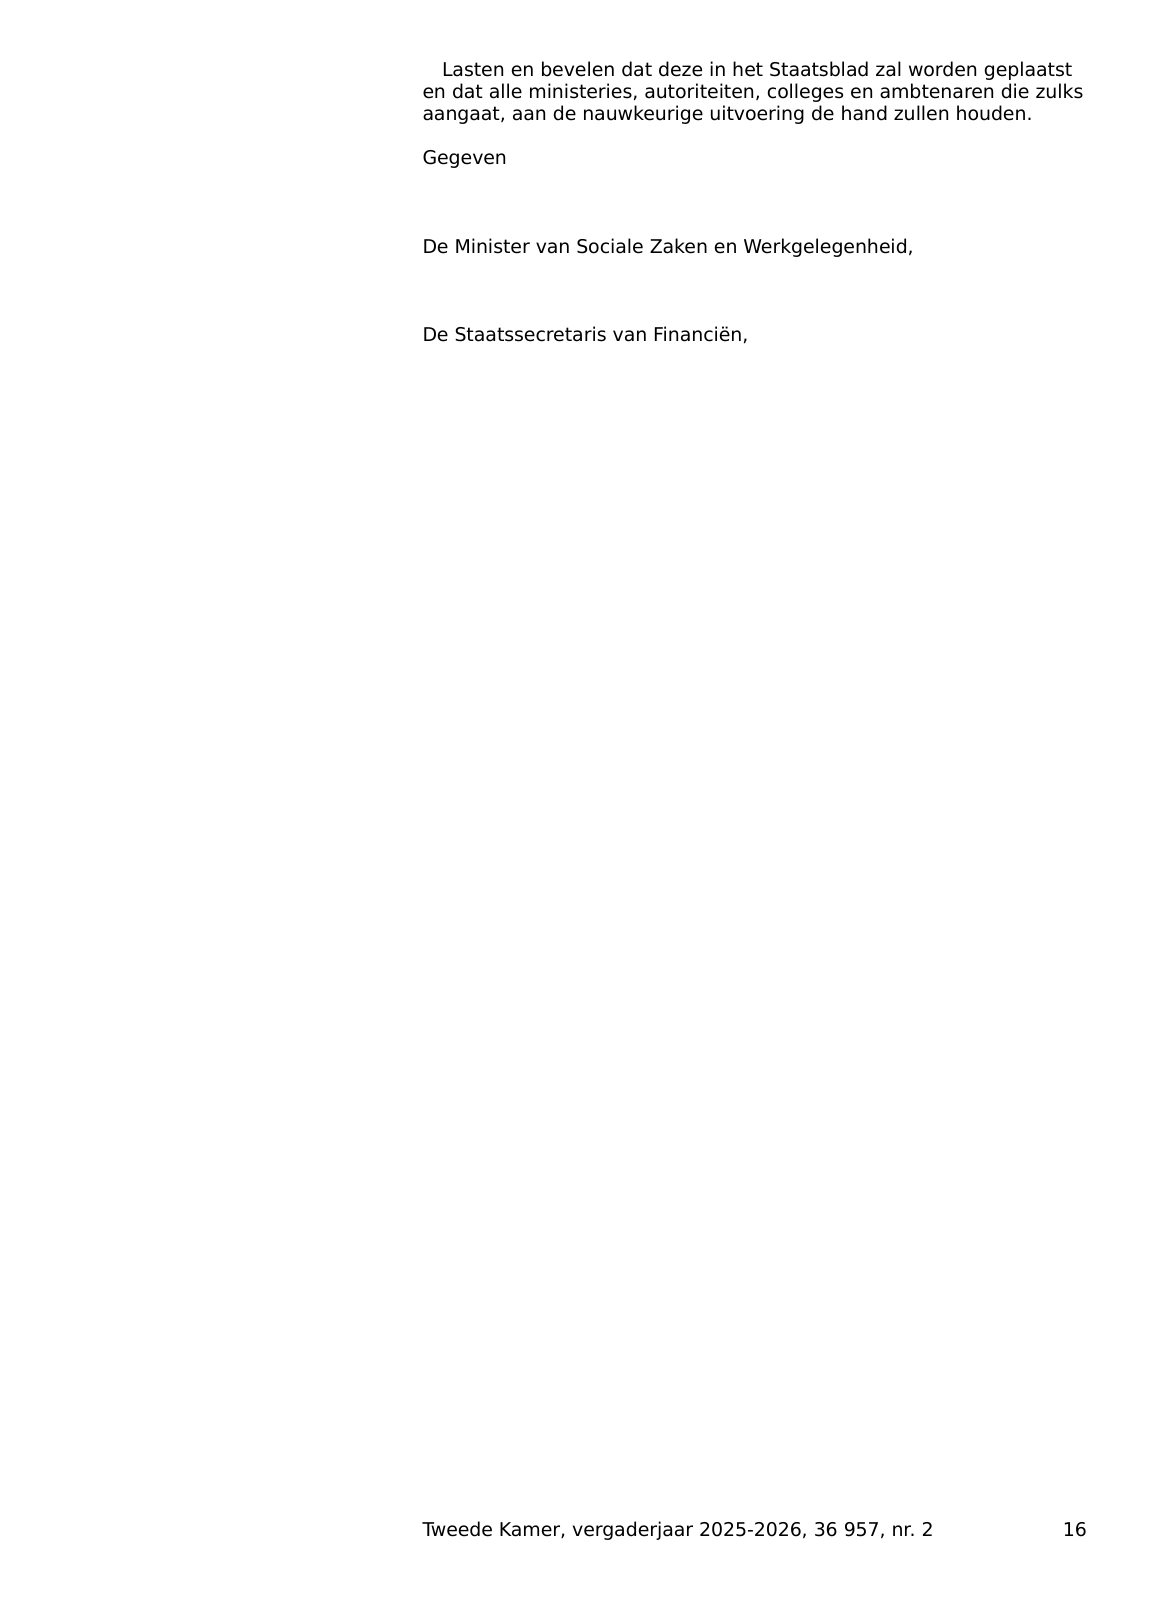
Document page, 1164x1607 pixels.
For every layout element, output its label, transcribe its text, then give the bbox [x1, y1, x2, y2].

text Gegeven [422, 147, 1087, 169]
text De Minister van Sociale Zaken en Werkgelegenheid, [422, 236, 1087, 258]
text Lasten en bevelen dat deze in het Staatsblad zal worden geplaatst en dat alle ministeries, autoriteiten, colleges en ambtenaren die zulks aangaat, aan de nauwkeurige uitvoering de hand zullen houden. [422, 59, 1087, 125]
text De Staatssecretaris van Financiën, [422, 324, 1087, 346]
